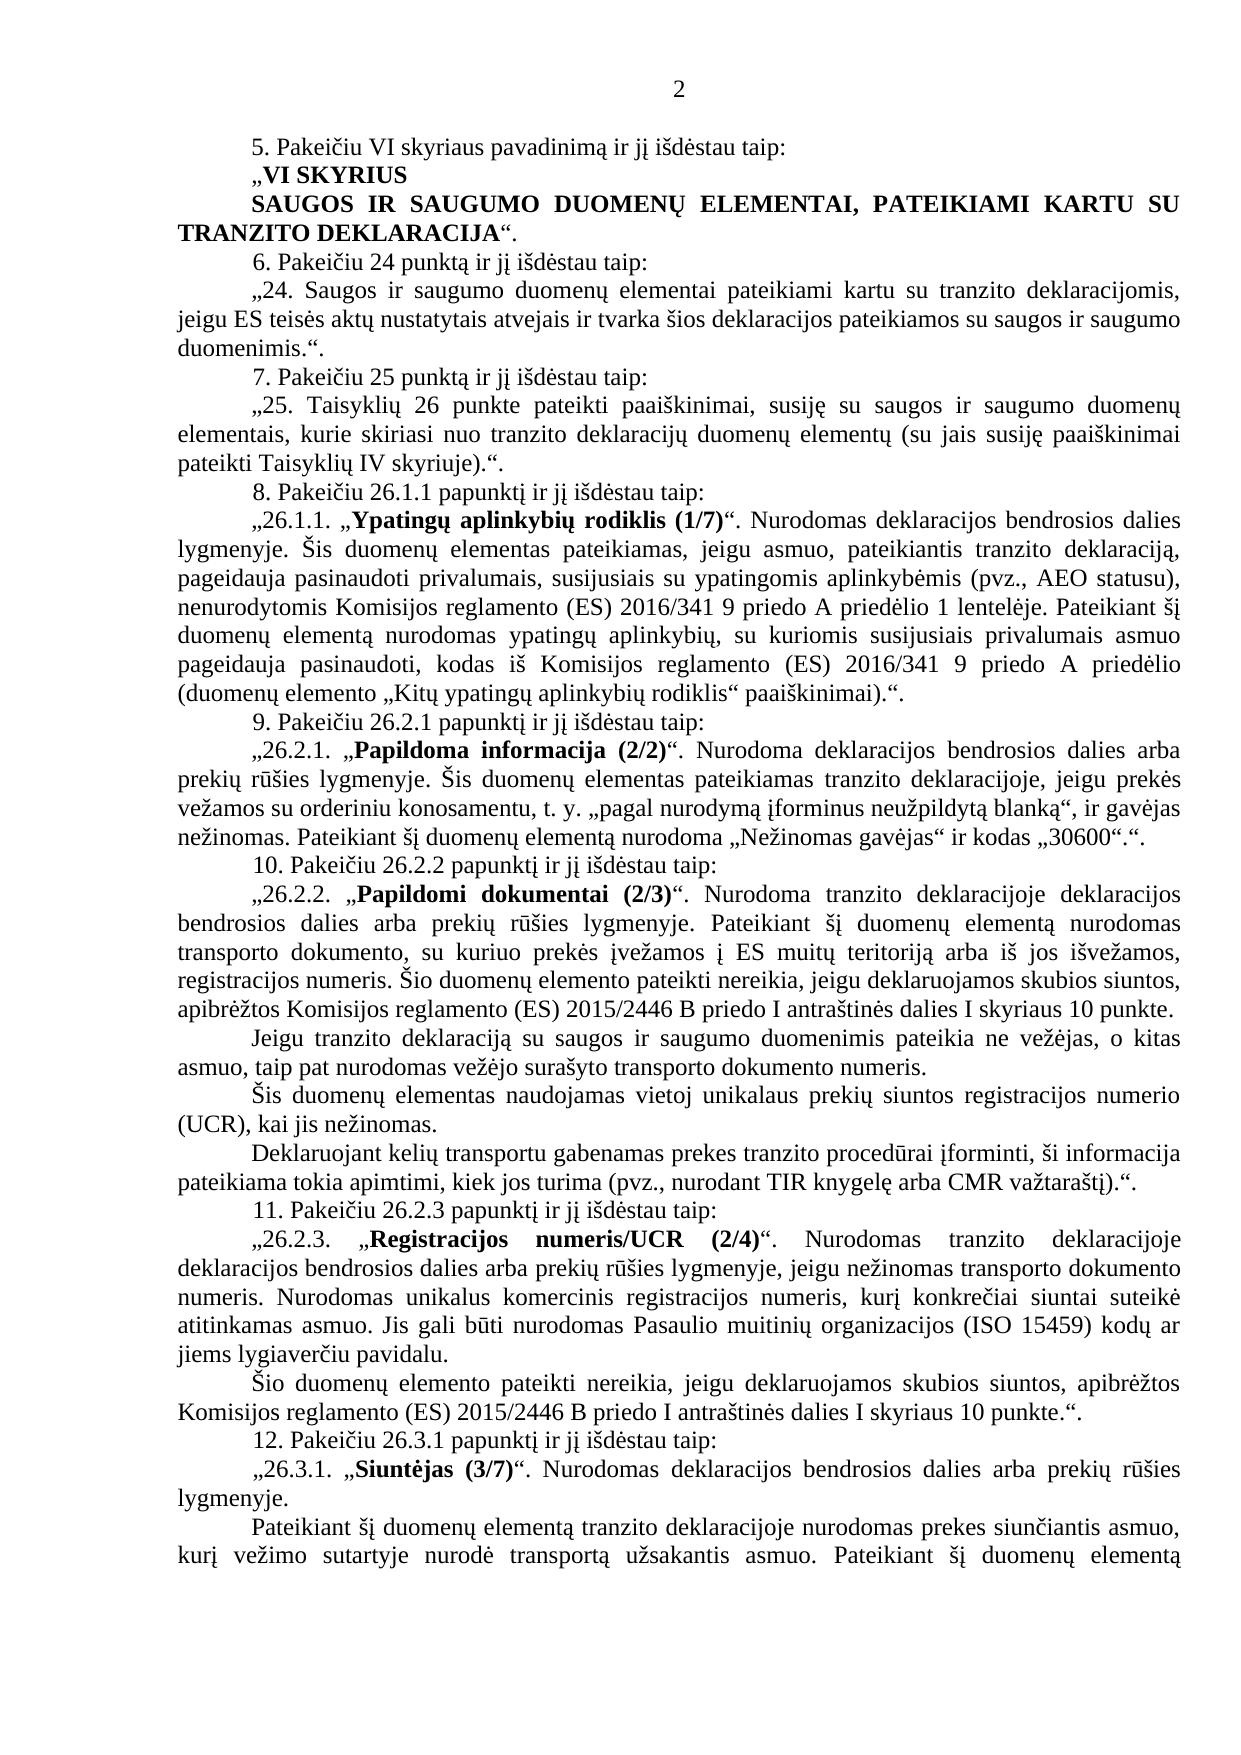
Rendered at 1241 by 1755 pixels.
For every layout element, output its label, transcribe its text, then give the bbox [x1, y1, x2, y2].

text Deklaruojant kelių transportu gabenamas prekes tranzito procedūrai įforminti, ši informacija pateikiama tokia apimtimi, kiek jos turima (pvz., nurodant TIR knygelę arba CMR važtaraštį).“. [177, 1138, 1181, 1195]
text 6. Pakeičiu 24 punktą ir jį išdėstau taip: [177, 247, 1181, 275]
text Pateikiant šį duomenų elementą tranzito deklaracijoje nurodomas prekes siunčiantis asmuo, kurį vežimo sutartyje nurodė transportą užsakantis asmuo. Pateikiant šį duomenų elementą [177, 1512, 1181, 1569]
text „26.3.1. „Siuntėjas (3/7)“. Nurodomas deklaracijos bendrosios dalies arba prekių rūšies lygmenyje. [177, 1454, 1181, 1512]
text 5. Pakeičiu VI skyriaus pavadinimą ir jį išdėstau taip: [177, 132, 1181, 160]
text Šis duomenų elementas naudojamas vietoj unikalaus prekių siuntos registracijos numerio (UCR), kai jis nežinomas. [177, 1080, 1181, 1138]
text 10. Pakeičiu 26.2.2 papunktį ir jį išdėstau taip: [177, 850, 1181, 879]
text 9. Pakeičiu 26.2.1 papunktį ir jį išdėstau taip: [177, 707, 1181, 735]
text „26.2.3. „Registracijos numeris/UCR (2/4)“. Nurodomas tranzito deklaracijoje deklaracijos bendrosios dalies arba prekių rūšies lygmenyje, jeigu nežinomas transporto dokumento numeris. Nurodomas unikalus komercinis registracijos numeris, kurį konkrečiai siuntai suteikė atitinkamas asmuo. Jis gali būti nurodomas Pasaulio muitinių organizacijos (ISO 15459) kodų ar jiems lygiaverčiu pavidalu. [177, 1224, 1181, 1368]
text SAUGOS IR SAUGUMO DUOMENŲ ELEMENTAI, PATEIKIAMI KARTU SU TRANZITO DEKLARACIJA“. [177, 189, 1181, 247]
text „VI SKYRIUS [177, 160, 1181, 189]
text „26.1.1. „Ypatingų aplinkybių rodiklis (1/7)“. Nurodomas deklaracijos bendrosios dalies lygmenyje. Šis duomenų elementas pateikiamas, jeigu asmuo, pateikiantis tranzito deklaraciją, pageidauja pasinaudoti privalumais, susijusiais su ypatingomis aplinkybėmis (pvz., AEO statusu), nenurodytomis Komisijos reglamento (ES) 2016/341 9 priedo A priedėlio 1 lentelėje. Pateikiant šį duomenų elementą nurodomas ypatingų aplinkybių, su kuriomis susijusiais privalumais asmuo pageidauja pasinaudoti, kodas iš Komisijos reglamento (ES) 2016/341 9 priedo A priedėlio (duomenų elemento „Kitų ypatingų aplinkybių rodiklis“ paaiškinimai).“. [177, 505, 1181, 707]
text „24. Saugos ir saugumo duomenų elementai pateikiami kartu su tranzito deklaracijomis, jeigu ES teisės aktų nustatytais atvejais ir tvarka šios deklaracijos pateikiamos su saugos ir saugumo duomenimis.“. [177, 275, 1181, 362]
text „25. Taisyklių 26 punkte pateikti paaiškinimai, susiję su saugos ir saugumo duomenų elementais, kurie skiriasi nuo tranzito deklaracijų duomenų elementų (su jais susiję paaiškinimai pateikti Taisyklių IV skyriuje).“. [177, 390, 1181, 477]
text 8. Pakeičiu 26.1.1 papunktį ir jį išdėstau taip: [177, 477, 1181, 505]
text „26.2.2. „Papildomi dokumentai (2/3)“. Nurodoma tranzito deklaracijoje deklaracijos bendrosios dalies arba prekių rūšies lygmenyje. Pateikiant šį duomenų elementą nurodomas transporto dokumento, su kuriuo prekės įvežamos į ES muitų teritoriją arba iš jos išvežamos, registracijos numeris. Šio duomenų elemento pateikti nereikia, jeigu deklaruojamos skubios siuntos, apibrėžtos Komisijos reglamento (ES) 2015/2446 B priedo I antraštinės dalies I skyriaus 10 punkte. [177, 879, 1181, 1023]
text 12. Pakeičiu 26.3.1 papunktį ir jį išdėstau taip: [177, 1425, 1181, 1454]
text Jeigu tranzito deklaraciją su saugos ir saugumo duomenimis pateikia ne vežėjas, o kitas asmuo, taip pat nurodomas vežėjo surašyto transporto dokumento numeris. [177, 1023, 1181, 1080]
text „26.2.1. „Papildoma informacija (2/2)“. Nurodoma deklaracijos bendrosios dalies arba prekių rūšies lygmenyje. Šis duomenų elementas pateikiamas tranzito deklaracijoje, jeigu prekės vežamos su orderiniu konosamentu, t. y. „pagal nurodymą įforminus neužpildytą blanką“, ir gavėjas nežinomas. Pateikiant šį duomenų elementą nurodoma „Nežinomas gavėjas“ ir kodas „30600“.“. [177, 735, 1181, 850]
text Šio duomenų elemento pateikti nereikia, jeigu deklaruojamos skubios siuntos, apibrėžtos Komisijos reglamento (ES) 2015/2446 B priedo I antraštinės dalies I skyriaus 10 punkte.“. [177, 1368, 1181, 1425]
text 7. Pakeičiu 25 punktą ir jį išdėstau taip: [177, 362, 1181, 390]
text 11. Pakeičiu 26.2.3 papunktį ir jį išdėstau taip: [177, 1195, 1181, 1224]
